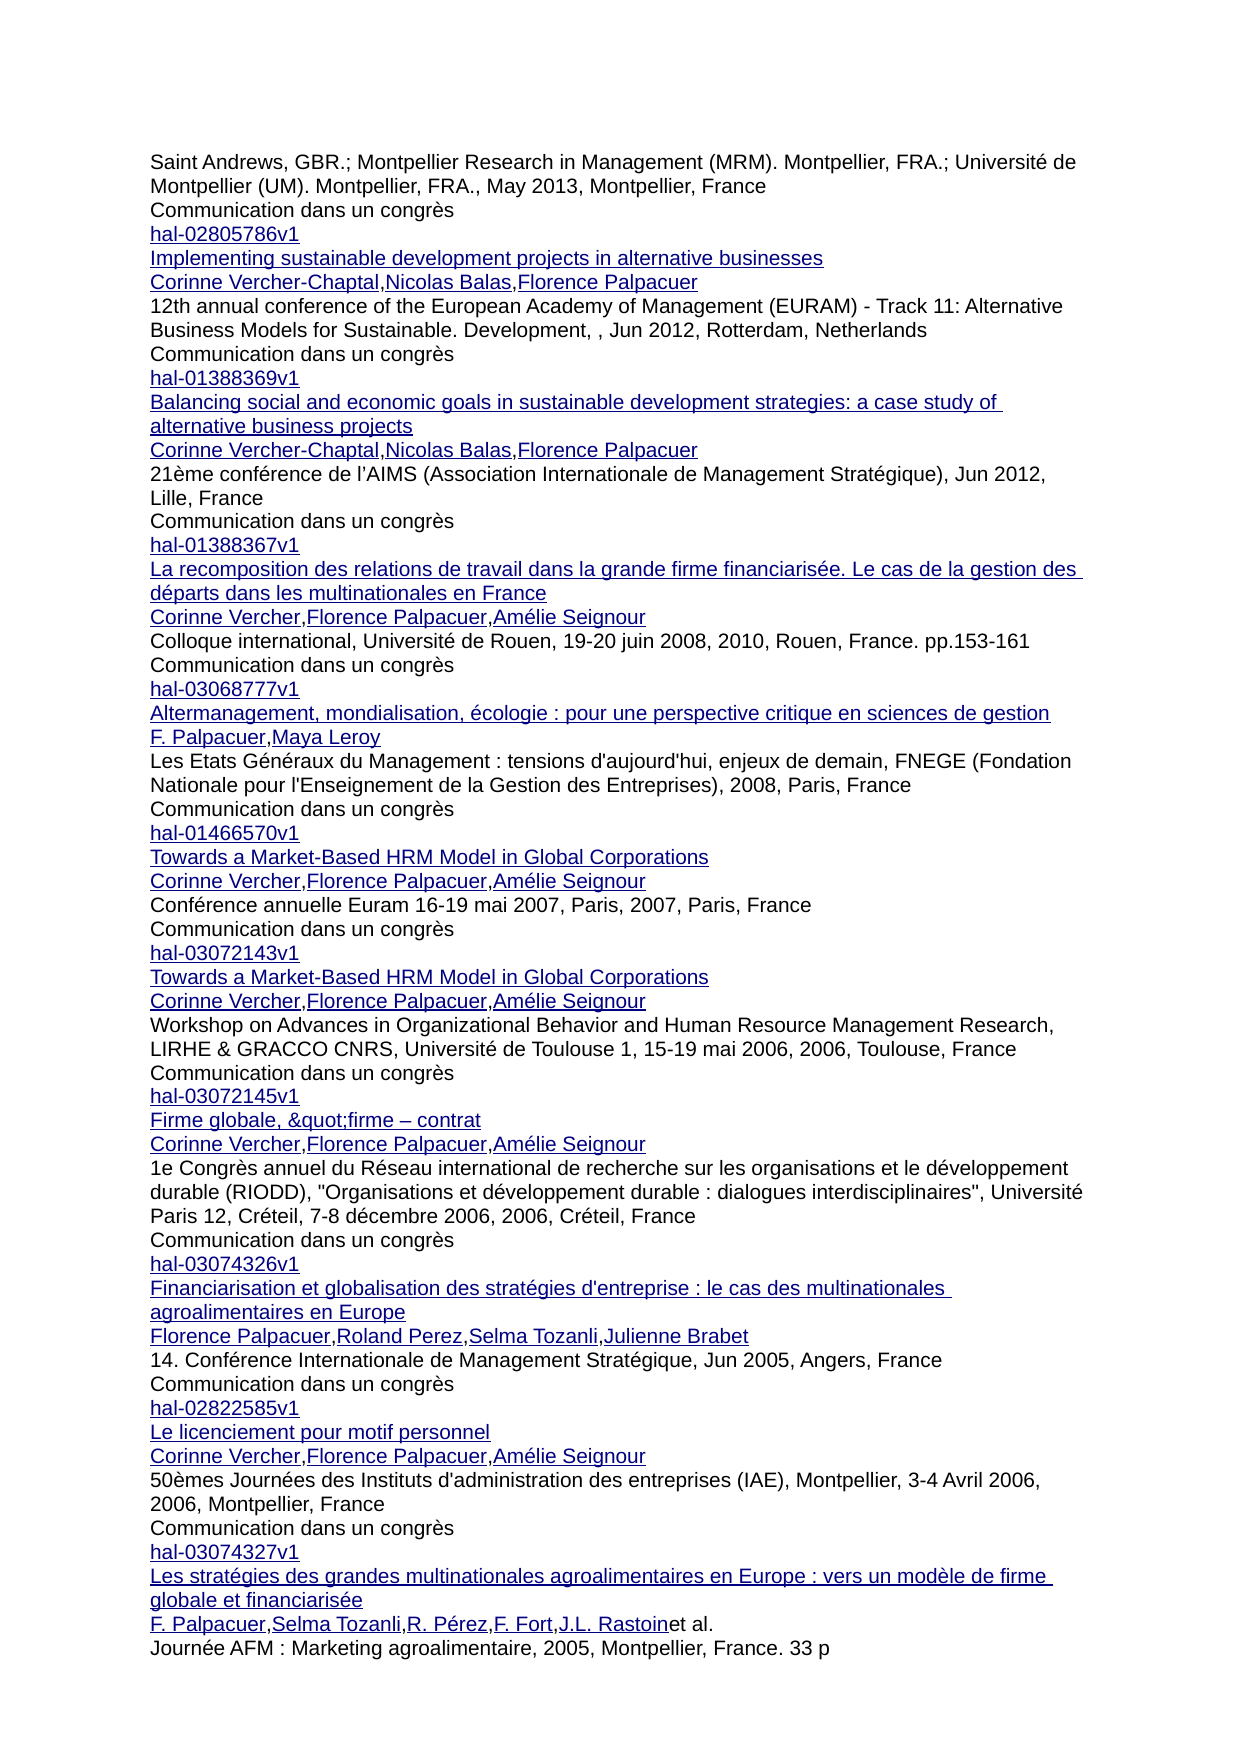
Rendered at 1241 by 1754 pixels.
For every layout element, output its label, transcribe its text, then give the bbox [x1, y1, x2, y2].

table_cell Les stratégies des grandes multinationales agroalimentaires en Europe : vers un modèle de firme globale et financiarisée F. Palpacuer,Selma Tozanli,R. Pérez,F. Fort,J.L. Rastoinet al. Journée AFM : Marketing agroalimentaire, 2005, Montpellier, France. 33 p [150, 1564, 1090, 1659]
table_cell Balancing social and economic goals in sustainable development strategies: a case study of alternative business projects Corinne Vercher-Chaptal,Nicolas Balas,Florence Palpacuer 21ème conférence de l’AIMS (Association Internationale de Management Stratégique), Jun 2012, Lille, France Communication dans un congrès hal-01388367v1 [150, 390, 1090, 557]
table_cell Diversité des stratégies et des performances dans les circuits courts alimentaires : à la recherche d'un développement durable ? Agnès Gauche,Florence Palpacuer,Yuna Chiffoleau 2. Congrès français du CSEAR, Centre for Social and Environmental Accounting Research (CSEAR). Saint Andrews, GBR.; Montpellier Research in Management (MRM). Montpellier, FRA.; Université de Montpellier (UM). Montpellier, FRA., May 2013, Montpellier, France Communication dans un congrès hal-02805786v1 [150, 150, 1090, 246]
table_cell La recomposition des relations de travail dans la grande firme financiarisée. Le cas de la gestion des départs dans les multinationales en France Corinne Vercher,Florence Palpacuer,Amélie Seignour Colloque international, Université de Rouen, 19-20 juin 2008, 2010, Rouen, France. pp.153-161 Communication dans un congrès hal-03068777v1 [150, 557, 1090, 701]
table_cell Implementing sustainable development projects in alternative businesses Corinne Vercher-Chaptal,Nicolas Balas,Florence Palpacuer 12th annual conference of the European Academy of Management (EURAM) - Track 11: Alternative Business Models for Sustainable. Development, , Jun 2012, Rotterdam, Netherlands Communication dans un congrès hal-01388369v1 [150, 246, 1090, 389]
table_cell Le licenciement pour motif personnel Corinne Vercher,Florence Palpacuer,Amélie Seignour 50èmes Journées des Instituts d'administration des entreprises (IAE), Montpellier, 3-4 Avril 2006, 2006, Montpellier, France Communication dans un congrès hal-03074327v1 [150, 1420, 1090, 1563]
table_cell Towards a Market-Based HRM Model in Global Corporations Corinne Vercher,Florence Palpacuer,Amélie Seignour Conférence annuelle Euram 16-19 mai 2007, Paris, 2007, Paris, France Communication dans un congrès hal-03072143v1 [150, 845, 1090, 964]
table_cell Towards a Market-Based HRM Model in Global Corporations Corinne Vercher,Florence Palpacuer,Amélie Seignour Workshop on Advances in Organizational Behavior and Human Resource Management Research, LIRHE & GRACCO CNRS, Université de Toulouse 1, 15-19 mai 2006, 2006, Toulouse, France Communication dans un congrès hal-03072145v1 [150, 965, 1090, 1108]
table_cell Firme globale, &quot;firme – contrat Corinne Vercher,Florence Palpacuer,Amélie Seignour 1e Congrès annuel du Réseau international de recherche sur les organisations et le développement durable (RIODD), "Organisations et développement durable : dialogues interdisciplinaires", Université Paris 12, Créteil, 7-8 décembre 2006, 2006, Créteil, France Communication dans un congrès hal-03074326v1 [150, 1108, 1090, 1276]
table_cell Altermanagement, mondialisation, écologie : pour une perspective critique en sciences de gestion F. Palpacuer,Maya Leroy Les Etats Généraux du Management : tensions d'aujourd'hui, enjeux de demain, FNEGE (Fondation Nationale pour l'Enseignement de la Gestion des Entreprises), 2008, Paris, France Communication dans un congrès hal-01466570v1 [150, 701, 1090, 845]
table_cell Financiarisation et globalisation des stratégies d'entreprise : le cas des multinationales agroalimentaires en Europe Florence Palpacuer,Roland Perez,Selma Tozanli,Julienne Brabet 14. Conférence Internationale de Management Stratégique, Jun 2005, Angers, France Communication dans un congrès hal-02822585v1 [150, 1276, 1090, 1420]
